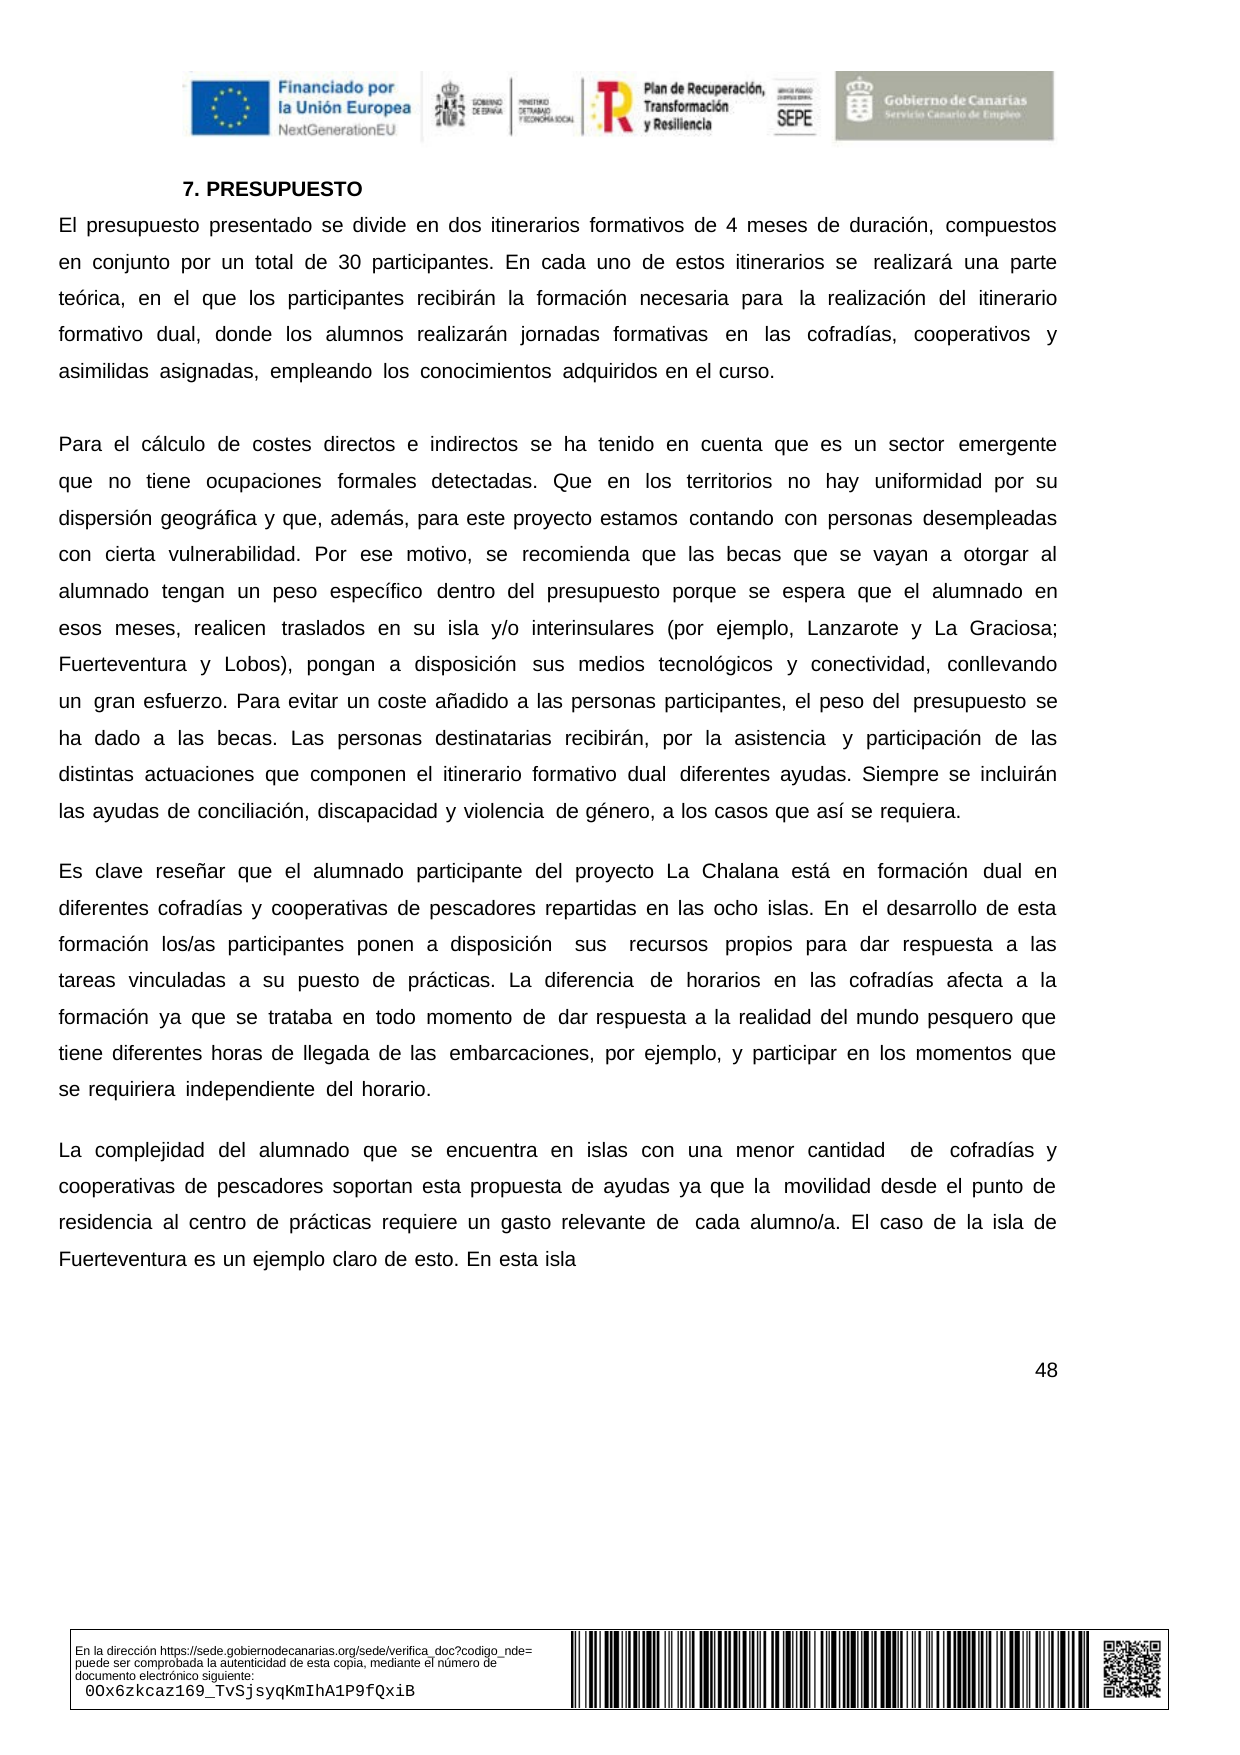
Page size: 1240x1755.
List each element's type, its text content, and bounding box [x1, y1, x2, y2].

text Para el cálculo de costes directos e indirectos se ha tenido en cuenta que es un sector emergente que no tiene ocupaciones formales detectadas. Que en los territorios no hay uniformidad por su dispersión geográfica y que, además, para este proyecto estamos contando con personas desempleadas con cierta vulnerabilidad. Por ese motivo, se recomienda que las becas que se vayan a otorgar al alumnado tengan un peso específico dentro del presupuesto porque se espera que el alumnado en esos meses, realicen traslados en su isla y/o interinsulares (por ejemplo, Lanzarote y La Graciosa; Fuerteventura y Lobos), pongan a disposición sus medios tecnológicos y conectividad, conllevando un gran esfuerzo. Para evitar un coste añadido a las personas participantes, el peso del presupuesto se ha dado a las becas. Las personas destinatarias recibirán, por la asistencia y participación de las distintas actuaciones que componen el itinerario formativo dual diferentes ayudas. Siempre se incluirán las ayudas de conciliación, discapacidad y violencia de género, a los casos que así se requiera. [58, 432, 1058, 823]
text 48 [58, 1357, 1058, 1381]
text Es clave reseñar que el alumnado participante del proyecto La Chalana está en formación dual en diferentes cofradías y cooperativas de pescadores repartidas en las ocho islas. En el desarrollo de esta formación los/as participantes ponen a disposición sus recursos propios para dar respuesta a las tareas vinculadas a su puesto de prácticas. La diferencia de horarios en las cofradías afecta a la formación ya que se trataba en todo momento de dar respuesta a la realidad del mundo pesquero que tiene diferentes horas de llegada de las embarcaciones, por ejemplo, y participar en los momentos que se requiriera independiente del horario. [58, 859, 1057, 1101]
text El presupuesto presentado se divide en dos itinerarios formativos de 4 meses de duración, compuestos en conjunto por un total de 30 participantes. En cada uno de estos itinerarios se realizará una parte teórica, en el que los participantes recibirán la formación necesaria para la realización del itinerario formativo dual, donde los alumnos realizarán jornadas formativas en las cofradías, cooperativos y asimilidas asignadas, empleando los conocimientos adquiridos en el curso. [58, 213, 1058, 383]
list PRESUPUESTO [182, 176, 1181, 200]
text La complejidad del alumnado que se encuentra en islas con una menor cantidad de cofradías y cooperativas de pescadores soportan esta propuesta de ayudas ya que la movilidad desde el punto de residencia al centro de prácticas requiere un gasto relevante de cada alumno/a. El caso de la isla de Fuerteventura es un ejemplo claro de esto. En esta isla [58, 1137, 1057, 1271]
